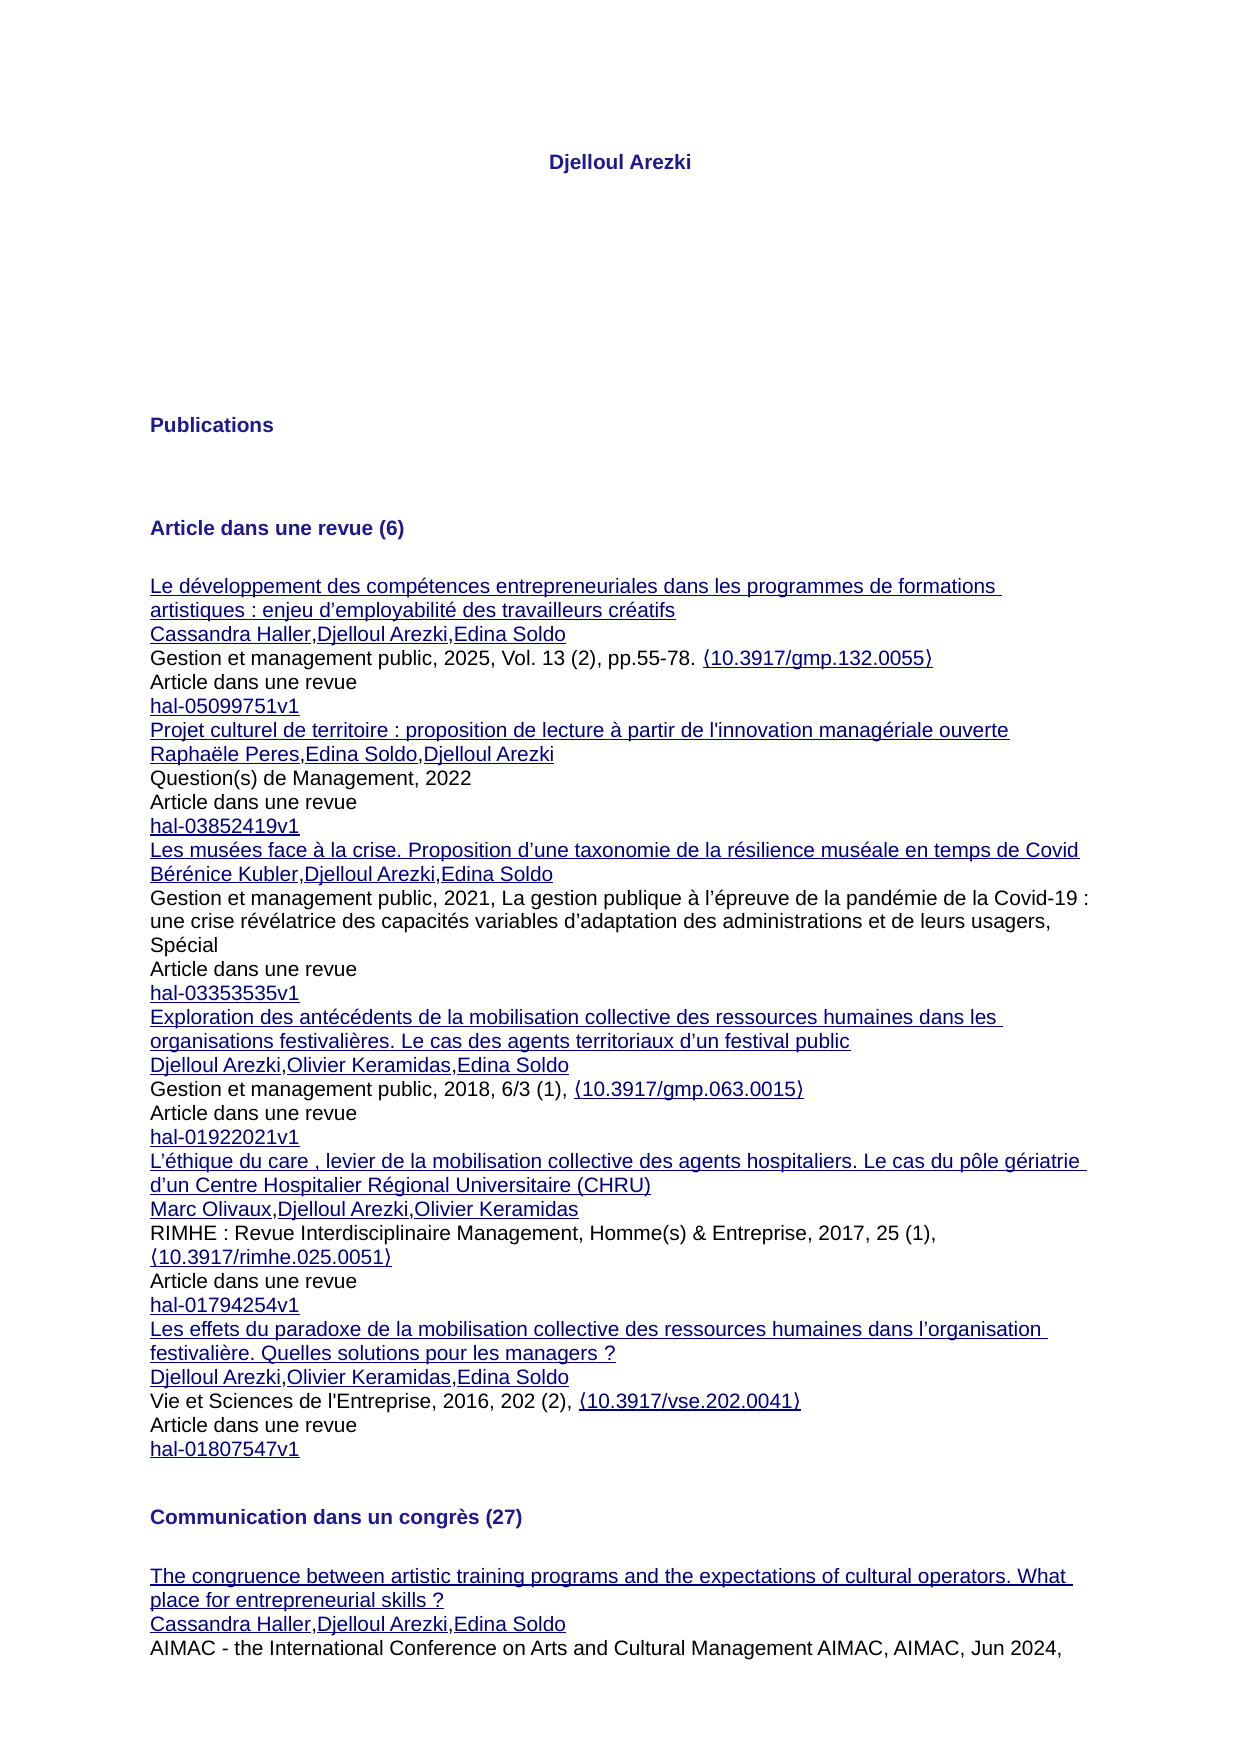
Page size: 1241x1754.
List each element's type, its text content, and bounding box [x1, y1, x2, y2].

table_header The congruence between artistic training programs and the expectations of cultural operators. What place for entrepreneurial skills ? Cassandra Haller,Djelloul Arezki,Edina Soldo AIMAC - the International Conference on Arts and Cultural Management AIMAC, AIMAC, Jun 2024, [150, 1564, 1090, 1659]
subtitle Article dans une revue (6) [150, 516, 1090, 539]
table_cell Exploration des antécédents de la mobilisation collective des ressources humaines dans les organisations festivalières. Le cas des agents territoriaux d’un festival public Djelloul Arezki,Olivier Keramidas,Edina Soldo Gestion et management public, 2018, 6/3 (1), ⟨10.3917/gmp.063.0015⟩ Article dans une revue hal-01922021v1 [150, 1005, 1090, 1149]
table_cell L’éthique du care , levier de la mobilisation collective des agents hospitaliers. Le cas du pôle gériatrie d’un Centre Hospitalier Régional Universitaire (CHRU) Marc Olivaux,Djelloul Arezki,Olivier Keramidas RIMHE : Revue Interdisciplinaire Management, Homme(s) & Entreprise, 2017, 25 (1), ⟨10.3917/rimhe.025.0051⟩ Article dans une revue hal-01794254v1 [150, 1149, 1090, 1317]
table_cell Les musées face à la crise. Proposition d’une taxonomie de la résilience muséale en temps de Covid Bérénice Kubler,Djelloul Arezki,Edina Soldo Gestion et management public, 2021, La gestion publique à l’épreuve de la pandémie de la Covid-19 : une crise révélatrice des capacités variables d’adaptation des administrations et de leurs usagers, Spécial Article dans une revue hal-03353535v1 [150, 838, 1090, 1005]
subtitle Djelloul Arezki [150, 150, 1090, 174]
table_cell Projet culturel de territoire : proposition de lecture à partir de l'innovation managériale ouverte Raphaële Peres,Edina Soldo,Djelloul Arezki Question(s) de Management, 2022 Article dans une revue hal-03852419v1 [150, 718, 1090, 837]
table_cell Les effets du paradoxe de la mobilisation collective des ressources humaines dans l’organisation festivalière. Quelles solutions pour les managers ? Djelloul Arezki,Olivier Keramidas,Edina Soldo Vie et Sciences de l'Entreprise, 2016, 202 (2), ⟨10.3917/vse.202.0041⟩ Article dans une revue hal-01807547v1 [150, 1317, 1090, 1460]
subtitle Publications [150, 412, 1090, 436]
subtitle Communication dans un congrès (27) [150, 1505, 1090, 1529]
table_header Le développement des compétences entrepreneuriales dans les programmes de formations artistiques : enjeu d’employabilité des travailleurs créatifs Cassandra Haller,Djelloul Arezki,Edina Soldo Gestion et management public, 2025, Vol. 13 (2), pp.55-78. ⟨10.3917/gmp.132.0055⟩ Article dans une revue hal-05099751v1 [150, 574, 1090, 718]
